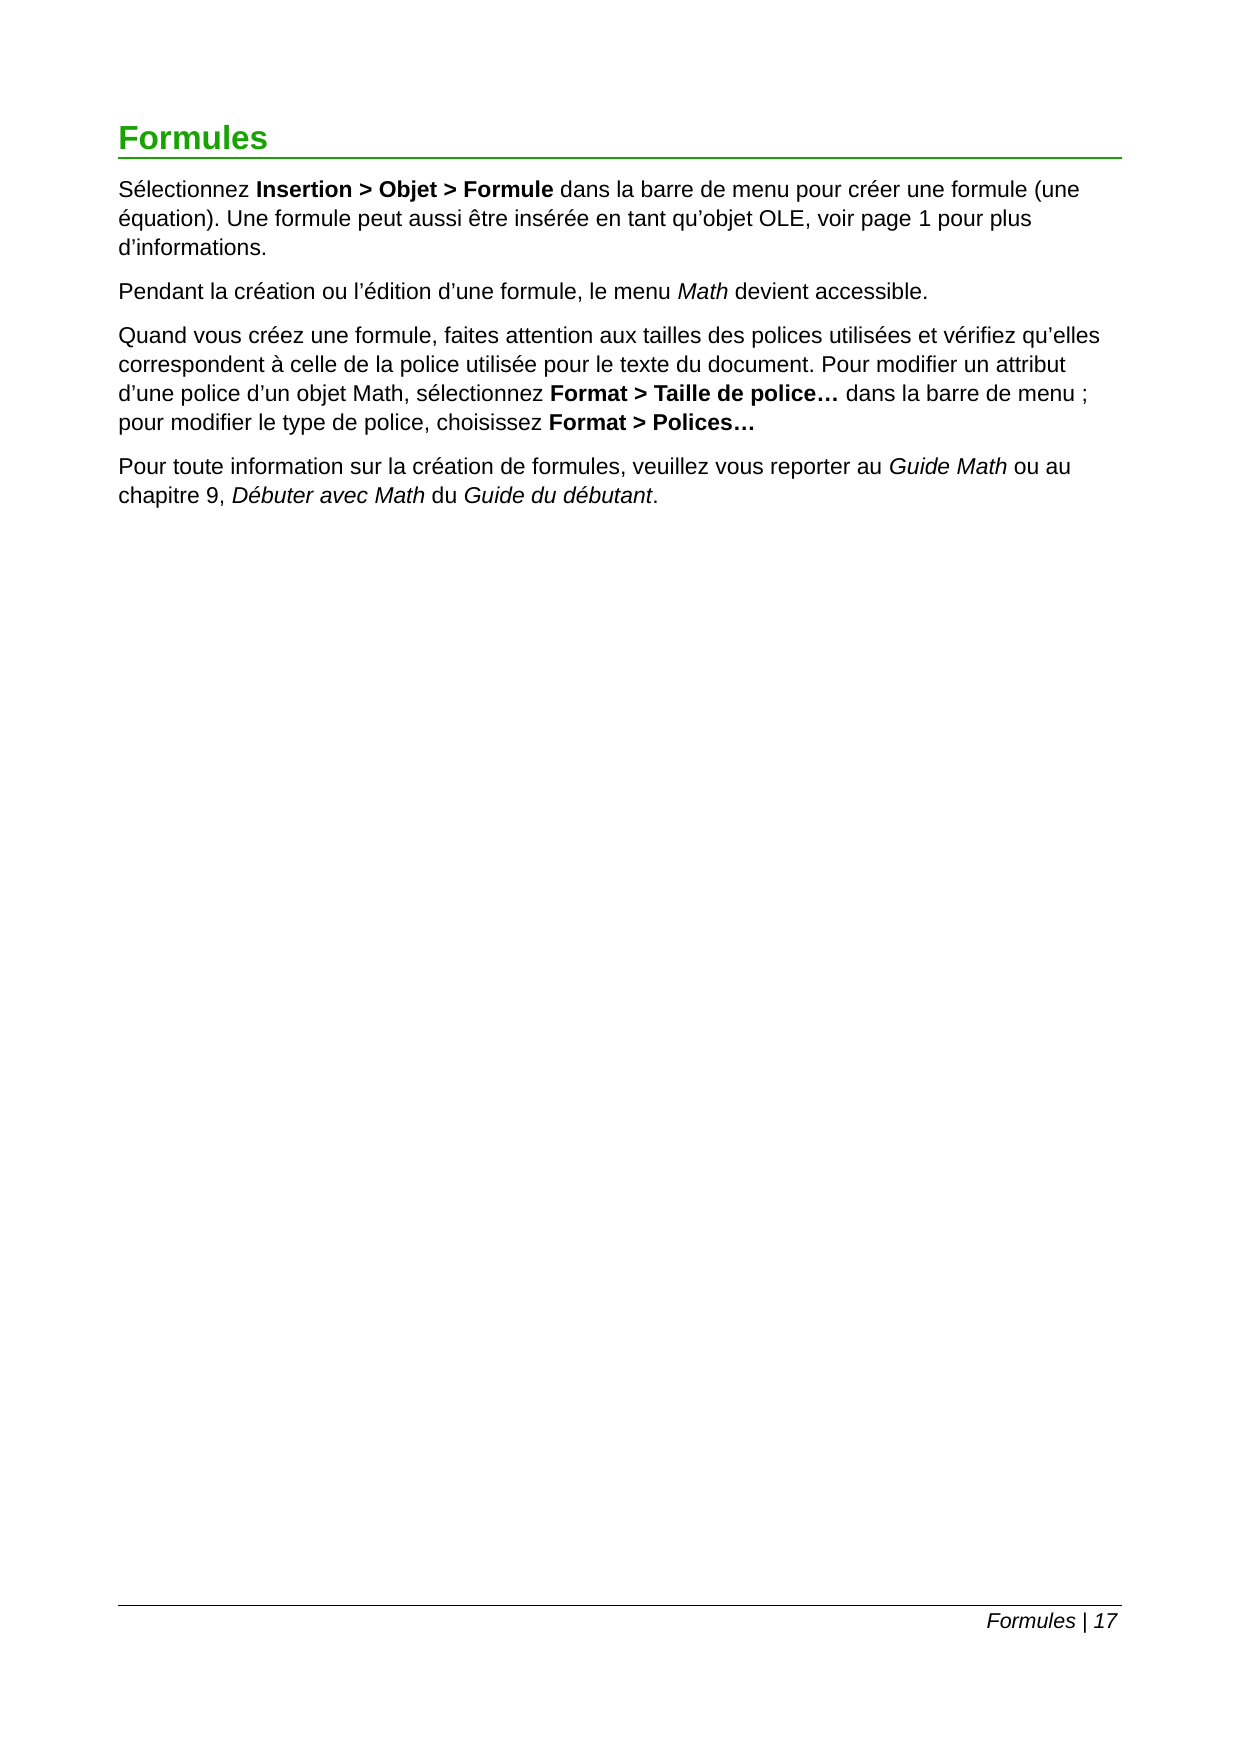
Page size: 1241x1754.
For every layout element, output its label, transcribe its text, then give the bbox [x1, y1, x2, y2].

text Pendant la création ou l’édition d’une formule, le menu Math devient accessible. [118, 275, 1122, 304]
text Sélectionnez Insertion > Objet > Formule dans la barre de menu pour créer une formule (une équation). Une formule peut aussi être insérée en tant qu’objet OLE, voir page 1 pour plus d’informations. [118, 173, 1122, 261]
text Quand vous créez une formule, faites attention aux tailles des polices utilisées et vérifiez qu’elles correspondent à celle de la police utilisée pour le texte du document. Pour modifier un attribut d’une police d’un objet Math, sélectionnez Format > Taille de police… dans la barre de menu ; pour modifier le type de police, choisissez Format > Polices… [118, 319, 1122, 436]
subtitle Formules [118, 118, 1122, 157]
text Pour toute information sur la création de formules, veuillez vous reporter au Guide Math ou au chapitre 9, Débuter avec Math du Guide du débutant. [118, 450, 1122, 509]
